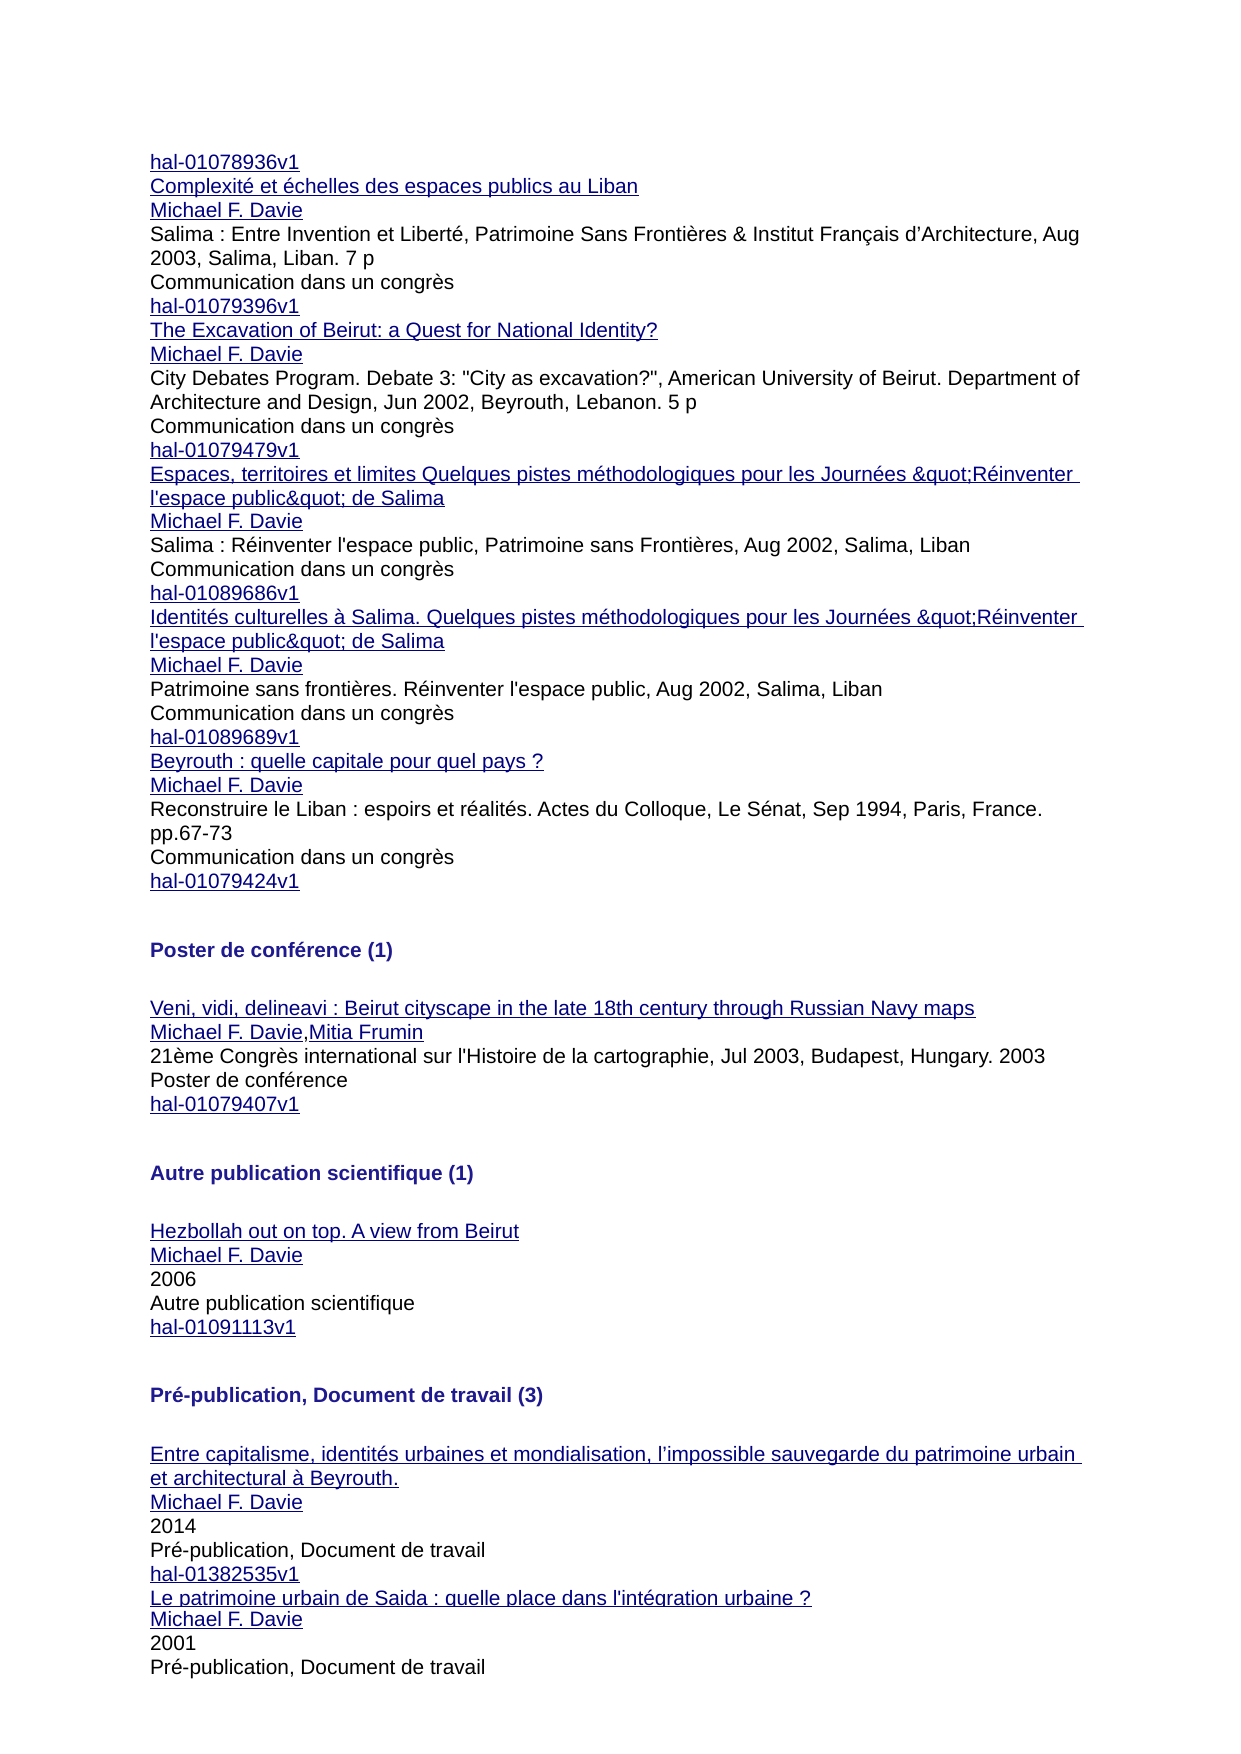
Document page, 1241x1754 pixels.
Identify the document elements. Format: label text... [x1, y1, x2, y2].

table_header Hezbollah out on top. A view from Beirut Michael F. Davie 2006 Autre publication scientifique hal-01091113v1 [150, 1219, 1090, 1338]
table_cell Espaces, territoires et limites Quelques pistes méthodologiques pour les Journées &quot;Réinventer l'espace public&quot; de Salima Michael F. Davie Salima : Réinventer l'espace public, Patrimoine sans Frontières, Aug 2002, Salima, Liban Communication dans un congrès hal-01089686v1 [150, 461, 1090, 605]
table_cell Le patrimoine urbain de Saida : quelle place dans l'intégration urbaine ? Michael F. Davie 2001 Pré-publication, Document de travail [150, 1585, 1090, 1679]
table_header Veni, vidi, delineavi : Beirut cityscape in the late 18th century through Russian Navy maps Michael F. Davie,Mitia Frumin 21ème Congrès international sur l'Histoire de la cartographie, Jul 2003, Budapest, Hungary. 2003 Poster de conférence hal-01079407v1 [150, 996, 1090, 1116]
subtitle Autre publication scientifique (1) [150, 1160, 1090, 1184]
table_cell Beyrouth : quelle capitale pour quel pays ? Michael F. Davie Reconstruire le Liban : espoirs et réalités. Actes du Colloque, Le Sénat, Sep 1994, Paris, France. pp.67-73 Communication dans un congrès hal-01079424v1 [150, 749, 1090, 893]
table_cell Complexité et échelles des espaces publics au Liban Michael F. Davie Salima : Entre Invention et Liberté, Patrimoine Sans Frontières & Institut Français d’Architecture, Aug 2003, Salima, Liban. 7 p Communication dans un congrès hal-01079396v1 [150, 174, 1090, 318]
subtitle Pré-publication, Document de travail (3) [150, 1383, 1090, 1407]
table_header Entre capitalisme, identités urbaines et mondialisation, l’impossible sauvegarde du patrimoine urbain et architectural à Beyrouth. Michael F. Davie 2014 Pré-publication, Document de travail hal-01382535v1 [150, 1442, 1090, 1585]
table_cell The Excavation of Beirut: a Quest for National Identity? Michael F. Davie City Debates Program. Debate 3: "City as excavation?", American University of Beirut. Department of Architecture and Design, Jun 2002, Beyrouth, Lebanon. 5 p Communication dans un congrès hal-01079479v1 [150, 318, 1090, 461]
subtitle Poster de conférence (1) [150, 937, 1090, 961]
table_cell Identités culturelles à Salima. Quelques pistes méthodologiques pour les Journées &quot;Réinventer l'espace public&quot; de Salima Michael F. Davie Patrimoine sans frontières. Réinventer l'espace public, Aug 2002, Salima, Liban Communication dans un congrès hal-01089689v1 [150, 605, 1090, 749]
table_header hal-01078936v1 [150, 150, 1090, 174]
